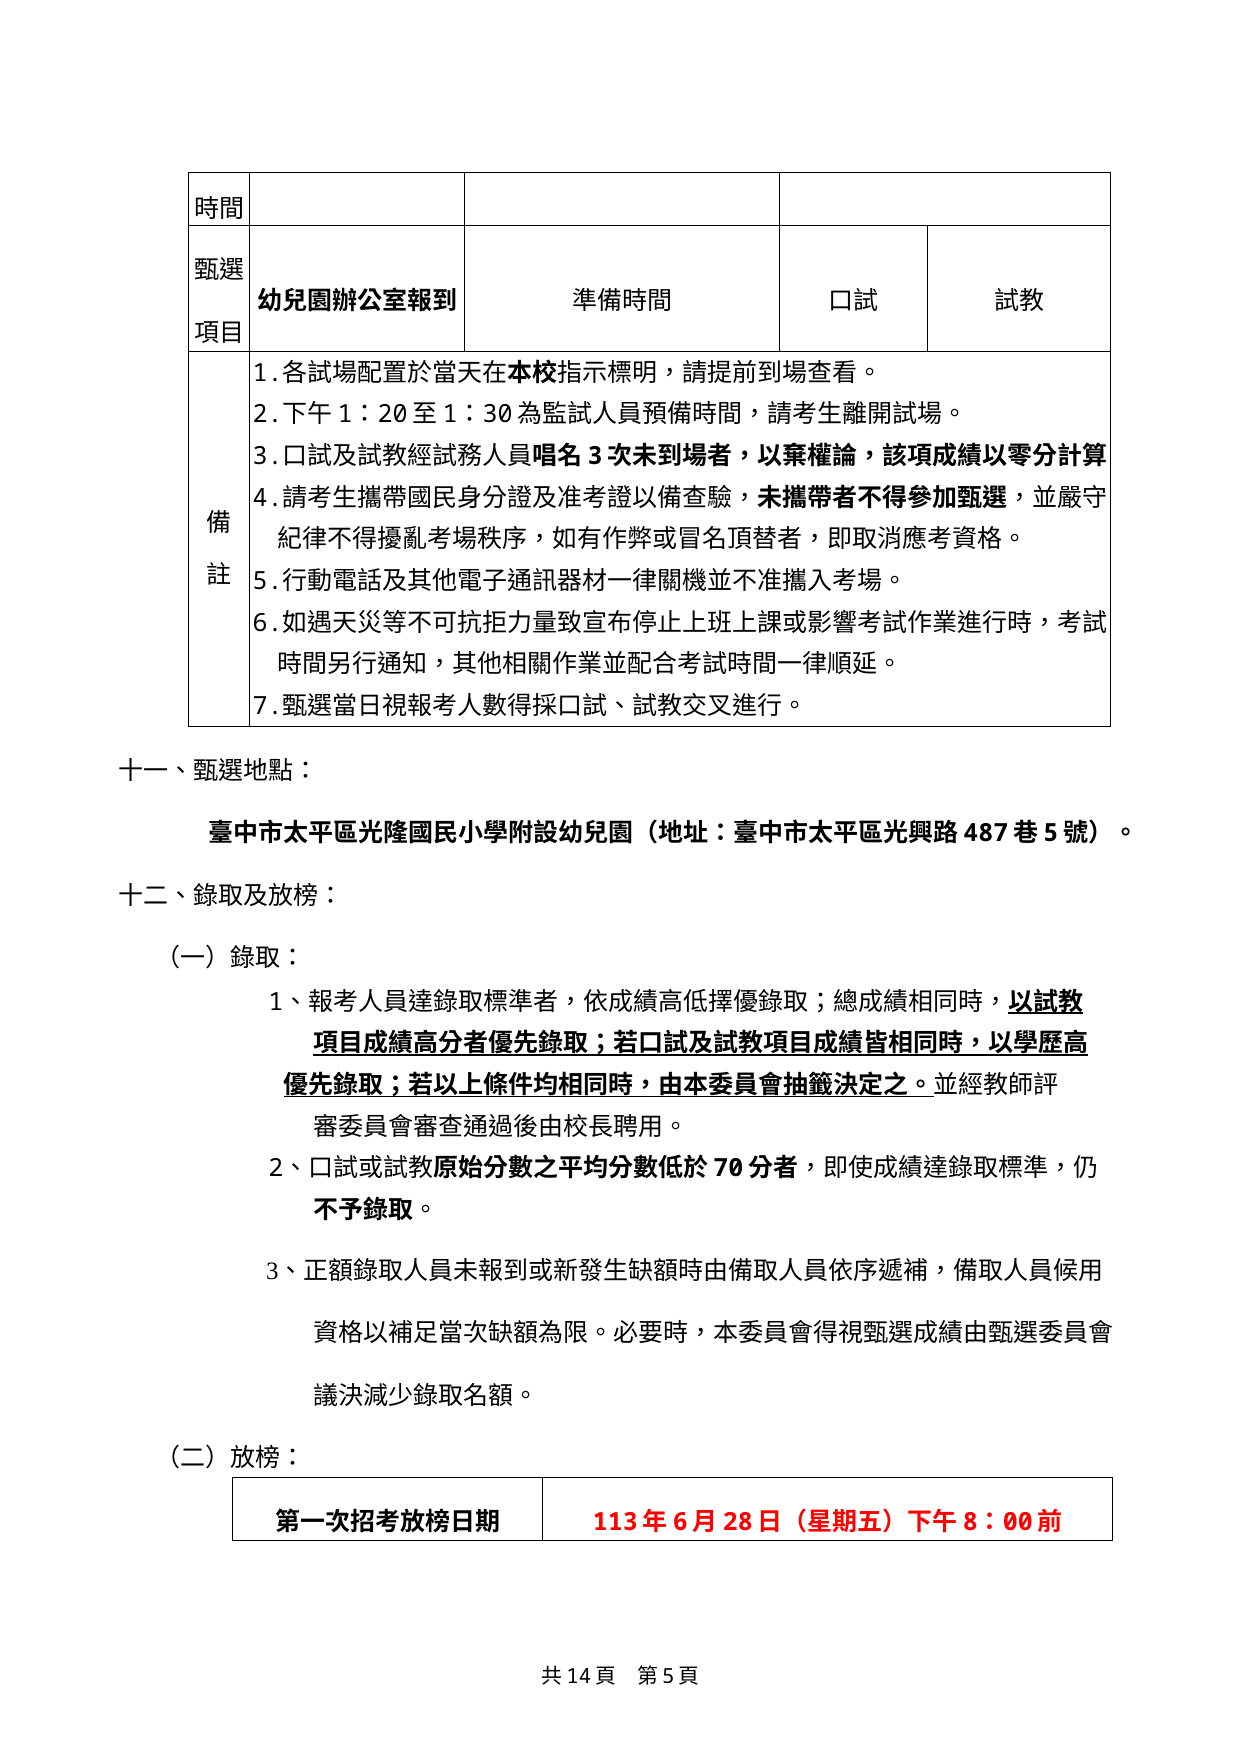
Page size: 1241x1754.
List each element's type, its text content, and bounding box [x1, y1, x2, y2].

table_cell [130, 225, 188, 351]
text 優先錄取；若以上條件均相同時，由本委員會抽籤決定之。並經教師評 [118, 1060, 1122, 1102]
table_header 第一次招考放榜日期 [233, 1478, 542, 1540]
text 3、正額錄取人員未報到或新發生缺額時由備取人員依序遞補，備取人員候用 [118, 1227, 1122, 1289]
text 不予錄取。 [118, 1185, 1122, 1227]
text 十二、錄取及放榜： [118, 852, 1122, 914]
table_cell 試教 [928, 226, 1110, 351]
table_cell [130, 172, 188, 225]
text 項目成績高分者優先錄取；若口試及試教項目成績皆相同時，以學歷高 [118, 1018, 1122, 1060]
table_cell 準備時間 [465, 226, 779, 351]
table_cell [250, 173, 464, 225]
text （一）錄取： [118, 914, 1122, 977]
text 資格以補足當次缺額為限。必要時，本委員會得視甄選成績由甄選委員會 [118, 1289, 1122, 1352]
text 2、口試或試教原始分數之平均分數低於70分者，即使成績達錄取標準，仍 [118, 1143, 1122, 1185]
table_cell 幼兒園辦公室報到 [250, 226, 464, 351]
text 臺中市太平區光隆國民小學附設幼兒園（地址：臺中市太平區光興路487巷5號）。 [118, 789, 1122, 852]
table_cell 備 註 [189, 352, 249, 726]
text 審委員會審查通過後由校長聘用。 [118, 1102, 1122, 1143]
table_cell 甄選項目 [189, 226, 249, 351]
text 1、報考人員達錄取標準者，依成績高低擇優錄取；總成績相同時，以試教 [118, 977, 1122, 1018]
table_cell [465, 173, 779, 225]
table_header 113年6月28日（星期五）下午8：00前 [543, 1478, 1112, 1540]
text 議決減少錄取名額。 [118, 1352, 1122, 1414]
text 十一、甄選地點： [118, 727, 1122, 789]
table_cell 時間 [189, 173, 249, 225]
table_cell [130, 351, 188, 726]
table_cell 口試 [780, 226, 927, 351]
table_cell [780, 173, 1110, 225]
text （二）放榜： [118, 1414, 1122, 1477]
table_cell 1.各試場配置於當天在本校指示標明，請提前到場查看。 2.下午1：20至1：30為監試人員預備時間，請考生離開試場。 3.口試及試教經試務人員唱名3次未到場者，以棄權論，該項成績以零分計算 4.請考生攜帶國民身分證及准考證以備查驗，未攜帶者不得參加甄選，並嚴守紀律不得擾亂考場秩序，如有作弊或冒名頂替者，即取消應考資格。 5.行動電話及其他電子通訊器材一律關機並不准攜入考場。 6.如遇天災等不可抗拒力量致宣布停止上班上課或影響考試作業進行時，考試時間另行通知，其他相關作業並配合考試時間一律順延。 7.甄選當日視報考人數得採口試、試教交叉進行。 [250, 352, 1110, 726]
